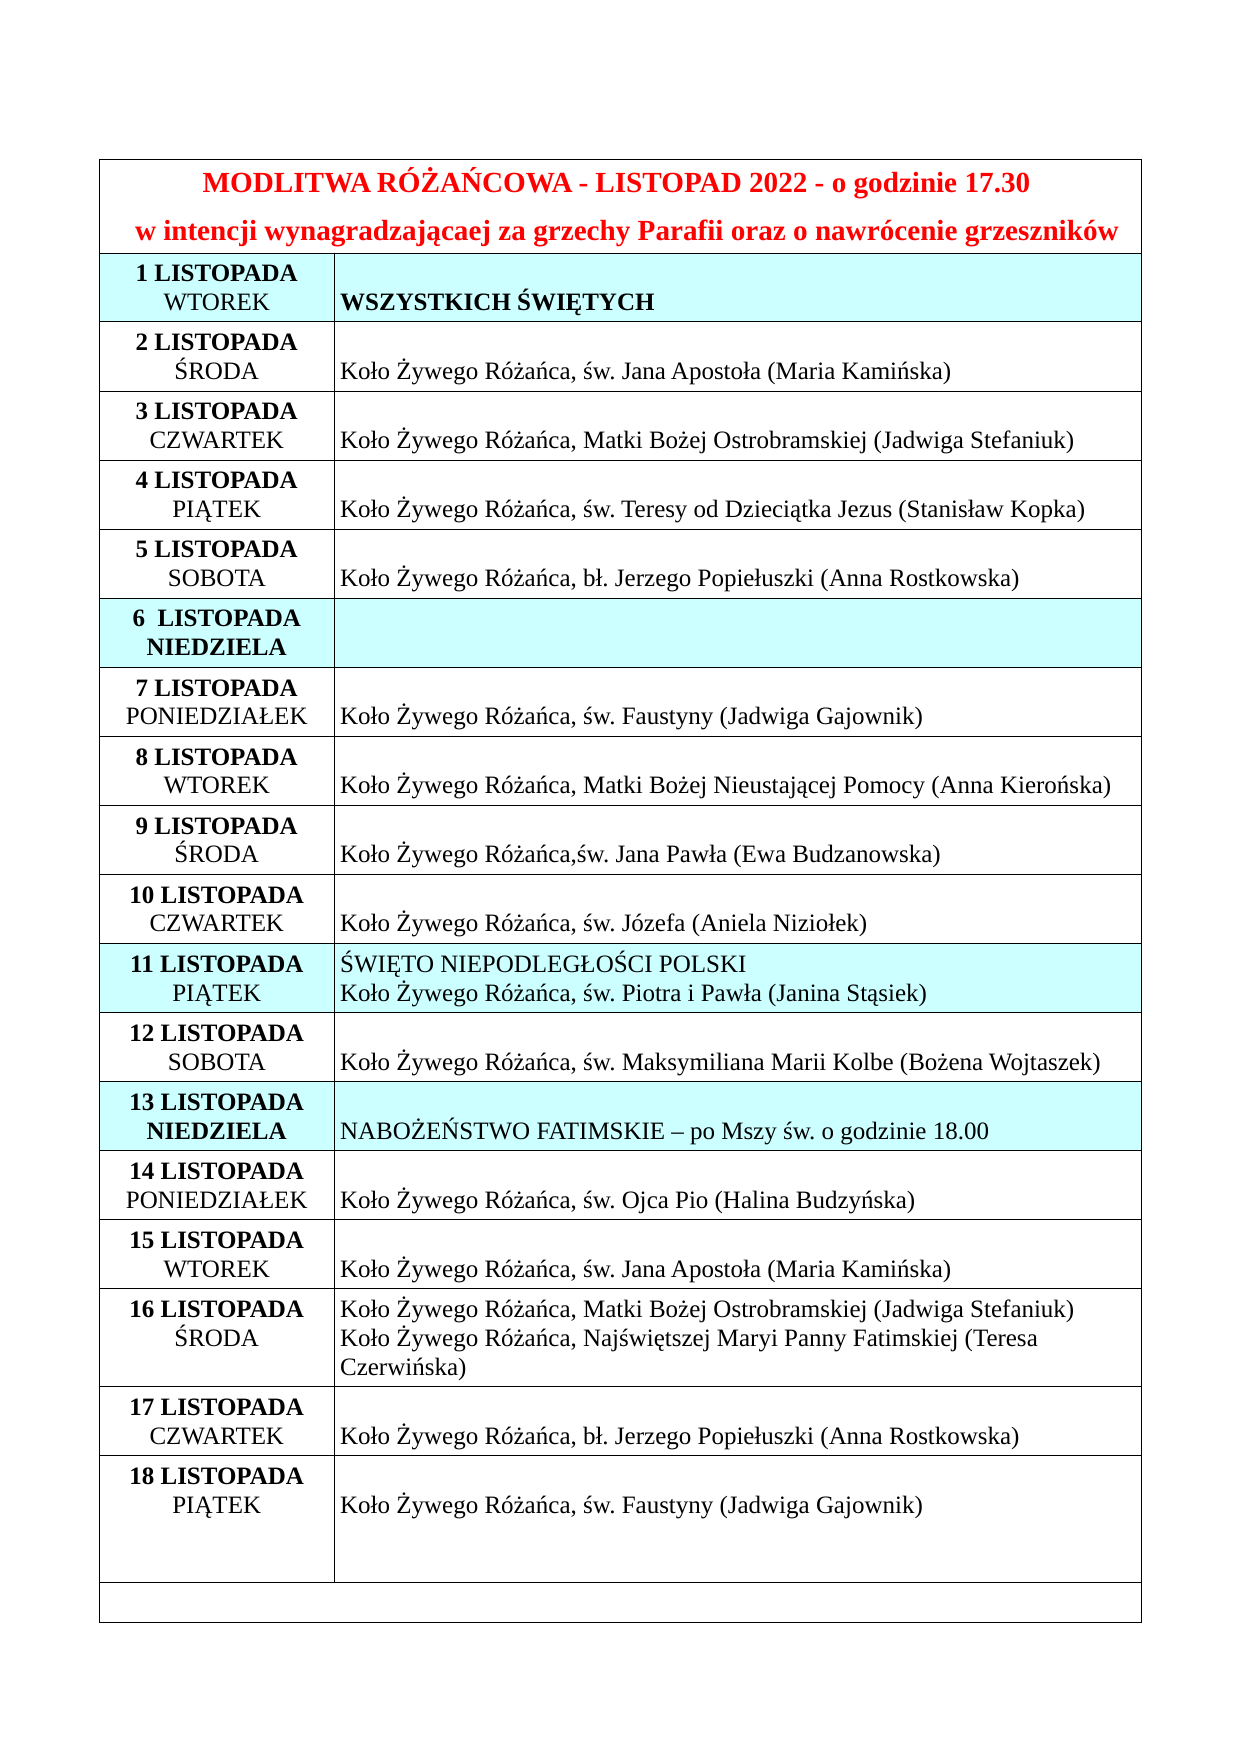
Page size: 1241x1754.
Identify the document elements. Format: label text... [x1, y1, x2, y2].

table_cell Koło Żywego Różańca, Matki Bożej Nieustającej Pomocy (Anna Kierońska) [335, 737, 1141, 805]
table_cell 14 LISTOPADA PONIEDZIAŁEK [100, 1151, 334, 1219]
table_cell Koło Żywego Różańca, św. Jana Apostoła (Maria Kamińska) [335, 322, 1141, 391]
table_cell 13 LISTOPADA NIEDZIELA [100, 1082, 334, 1150]
table_cell 16 LISTOPADA ŚRODA [100, 1289, 334, 1386]
table_cell Koło Żywego Różańca, św. Ojca Pio (Halina Budzyńska) [335, 1151, 1141, 1219]
table_cell Koło Żywego Różańca, św. Faustyny (Jadwiga Gajownik) [335, 668, 1141, 736]
table_cell 5 LISTOPADA SOBOTA [100, 530, 334, 598]
table_cell 6 LISTOPADA NIEDZIELA [100, 599, 334, 667]
table_cell 4 LISTOPADA PIĄTEK [100, 461, 334, 529]
table_cell Koło Żywego Różańca, bł. Jerzego Popiełuszki (Anna Rostkowska) [335, 530, 1141, 598]
table_cell Koło Żywego Różańca, św. Faustyny (Jadwiga Gajownik) [335, 1456, 1141, 1582]
table_cell 10 LISTOPADA CZWARTEK [100, 875, 334, 943]
table_cell Koło Żywego Różańca,św. Jana Pawła (Ewa Budzanowska) [335, 806, 1141, 874]
table_header MODLITWA RÓŻAŃCOWA - LISTOPAD 2022 - o godzinie 17.30 w intencji wynagradzającaej za grzechy Parafii oraz o nawrócenie grzeszników [100, 160, 1141, 252]
table_cell Koło Żywego Różańca, św. Maksymiliana Marii Kolbe (Bożena Wojtaszek) [335, 1013, 1141, 1081]
table_cell NABOŻEŃSTWO FATIMSKIE – po Mszy św. o godzinie 18.00 [335, 1082, 1141, 1150]
table_cell Koło Żywego Różańca, bł. Jerzego Popiełuszki (Anna Rostkowska) [335, 1387, 1141, 1455]
table_cell 8 LISTOPADA WTOREK [100, 737, 334, 805]
table_cell 17 LISTOPADA CZWARTEK [100, 1387, 334, 1455]
table_cell Koło Żywego Różańca, św. Jana Apostoła (Maria Kamińska) [335, 1220, 1141, 1288]
table_cell Koło Żywego Różańca, św. Józefa (Aniela Niziołek) [335, 875, 1141, 943]
table_cell 12 LISTOPADA SOBOTA [100, 1013, 334, 1081]
table_cell 18 LISTOPADA PIĄTEK [100, 1456, 334, 1582]
table_cell 3 LISTOPADA CZWARTEK [100, 392, 334, 459]
table_cell ŚWIĘTO NIEPODLEGŁOŚCI POLSKI Koło Żywego Różańca, św. Piotra i Pawła (Janina Stąsiek) [335, 944, 1141, 1012]
table_cell 11 LISTOPADA PIĄTEK [100, 944, 334, 1012]
table_cell 9 LISTOPADA ŚRODA [100, 806, 334, 874]
table_cell Koło Żywego Różańca, Matki Bożej Ostrobramskiej (Jadwiga Stefaniuk) [335, 392, 1141, 459]
table_cell WSZYSTKICH ŚWIĘTYCH [335, 254, 1141, 321]
table_cell Koło Żywego Różańca, św. Teresy od Dzieciątka Jezus (Stanisław Kopka) [335, 461, 1141, 529]
table_cell 1 LISTOPADA WTOREK [100, 254, 334, 321]
table_cell 7 LISTOPADA PONIEDZIAŁEK [100, 668, 334, 736]
table_cell Koło Żywego Różańca, Matki Bożej Ostrobramskiej (Jadwiga Stefaniuk) Koło Żywego Różańca, Najświętszej Maryi Panny Fatimskiej (Teresa Czerwińska) [335, 1289, 1141, 1386]
table_cell 15 LISTOPADA WTOREK [100, 1220, 334, 1288]
table_cell 2 LISTOPADA ŚRODA [100, 322, 334, 391]
table_cell [100, 1583, 1141, 1622]
table_cell [335, 599, 1141, 667]
